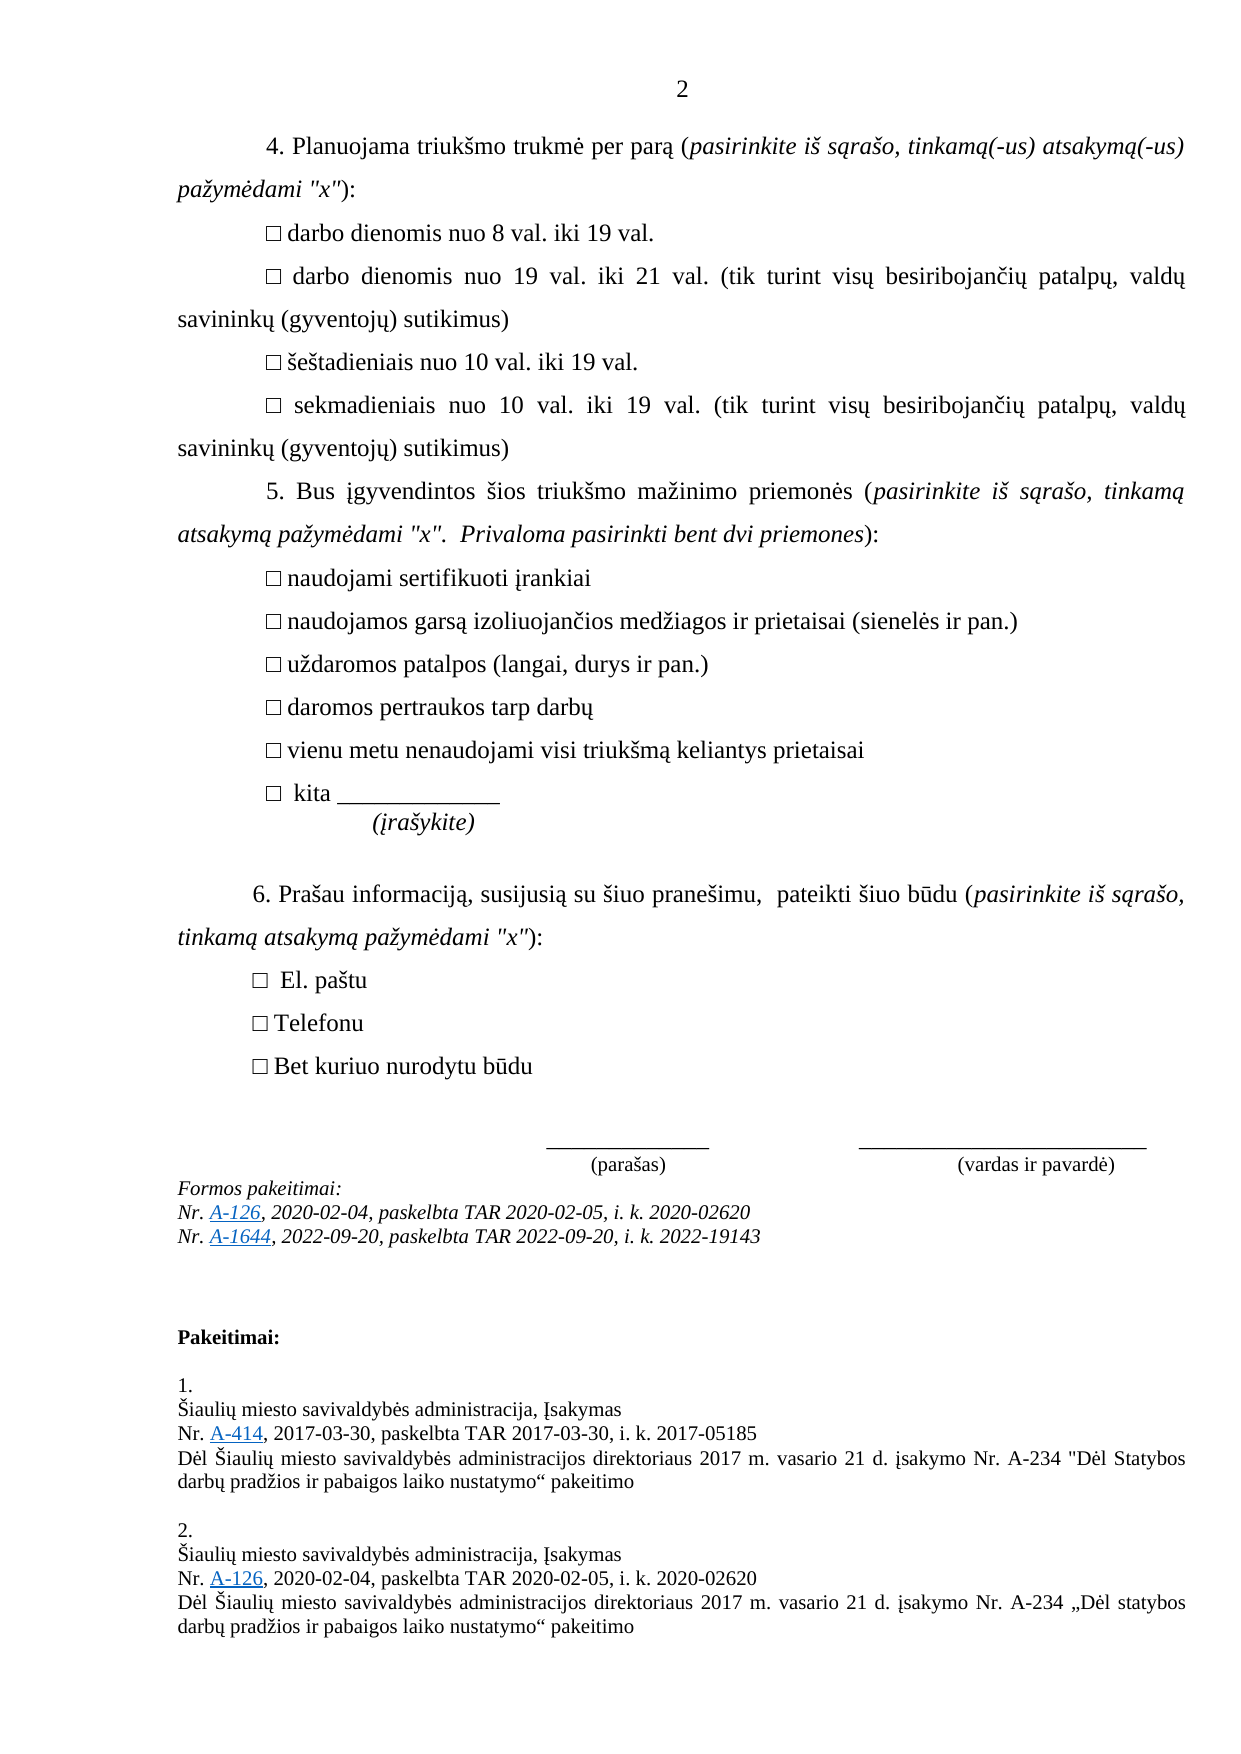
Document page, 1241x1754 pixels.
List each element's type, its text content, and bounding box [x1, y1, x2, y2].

text □ Bet kuriuo nurodytu būdu [177, 1051, 1187, 1080]
text Dėl Šiaulių miesto savivaldybės administracijos direktoriaus 2017 m. vasario 21 d. įsakymo Nr. A-234 „Dėl statybos darbų pradžios ir pabaigos laiko nustatymo“ pakeitimo [177, 1590, 1187, 1638]
text 5. Bus įgyvendintos šios triukšmo mažinimo priemonės (pasirinkite iš sąrašo, tinkamą atsakymą pažymėdami "x". Privaloma pasirinkti bent dvi priemones): [177, 476, 1187, 548]
text Šiaulių miesto savivaldybės administracija, Įsakymas [177, 1542, 1187, 1566]
text Nr. A-414, 2017-03-30, paskelbta TAR 2017-03-30, i. k. 2017-05185 [177, 1421, 1187, 1445]
text Dėl Šiaulių miesto savivaldybės administracijos direktoriaus 2017 m. vasario 21 d. įsakymo Nr. A-234 "Dėl Statybos darbų pradžios ir pabaigos laiko nustatymo“ pakeitimo [177, 1445, 1187, 1493]
text □ El. paštu [177, 965, 1187, 994]
text □ sekmadieniais nuo 10 val. iki 19 val. (tik turint visų besiribojančių patalpų, valdų savininkų (gyventojų) sutikimus) [177, 390, 1187, 462]
text Formos pakeitimai: [177, 1176, 1187, 1200]
text (įrašykite) [177, 807, 1187, 836]
text _____________ _______________________ [177, 1123, 1187, 1152]
text Nr. A-126, 2020-02-04, paskelbta TAR 2020-02-05, i. k. 2020-02620 [177, 1566, 1187, 1590]
text 2. [177, 1518, 1187, 1542]
text Šiaulių miesto savivaldybės administracija, Įsakymas [177, 1397, 1187, 1421]
text □ naudojamos garsą izoliuojančios medžiagos ir prietaisai (sienelės ir pan.) [177, 606, 1187, 634]
text (parašas) (vardas ir pavardė) [177, 1152, 1187, 1176]
text Nr. A-126, 2020-02-04, paskelbta TAR 2020-02-05, i. k. 2020-02620 [177, 1200, 1187, 1224]
text Nr. A-1644, 2022-09-20, paskelbta TAR 2022-09-20, i. k. 2022-19143 [177, 1224, 1187, 1248]
text □ darbo dienomis nuo 19 val. iki 21 val. (tik turint visų besiribojančių patalpų, valdų savininkų (gyventojų) sutikimus) [177, 261, 1187, 333]
text □ vienu metu nenaudojami visi triukšmą keliantys prietaisai [177, 735, 1187, 764]
text □ Telefonu [177, 1008, 1187, 1037]
text □ uždaromos patalpos (langai, durys ir pan.) [177, 649, 1187, 678]
text 4. Planuojama triukšmo trukmė per parą (pasirinkite iš sąrašo, tinkamą(-us) atsakymą(-us) pažymėdami "x"): [177, 131, 1187, 203]
text 1. [177, 1373, 1187, 1397]
text □ naudojami sertifikuoti įrankiai [177, 563, 1187, 591]
text □ daromos pertraukos tarp darbų [177, 692, 1187, 721]
text Pakeitimai: [177, 1325, 1187, 1349]
text □ darbo dienomis nuo 8 val. iki 19 val. [177, 218, 1187, 246]
text □ šeštadieniais nuo 10 val. iki 19 val. [177, 347, 1187, 376]
text 6. Prašau informaciją, susijusią su šiuo pranešimu, pateikti šiuo būdu (pasirinkite iš sąrašo, tinkamą atsakymą pažymėdami "x"): [177, 879, 1187, 951]
text □ kita _____________ [177, 778, 1187, 807]
